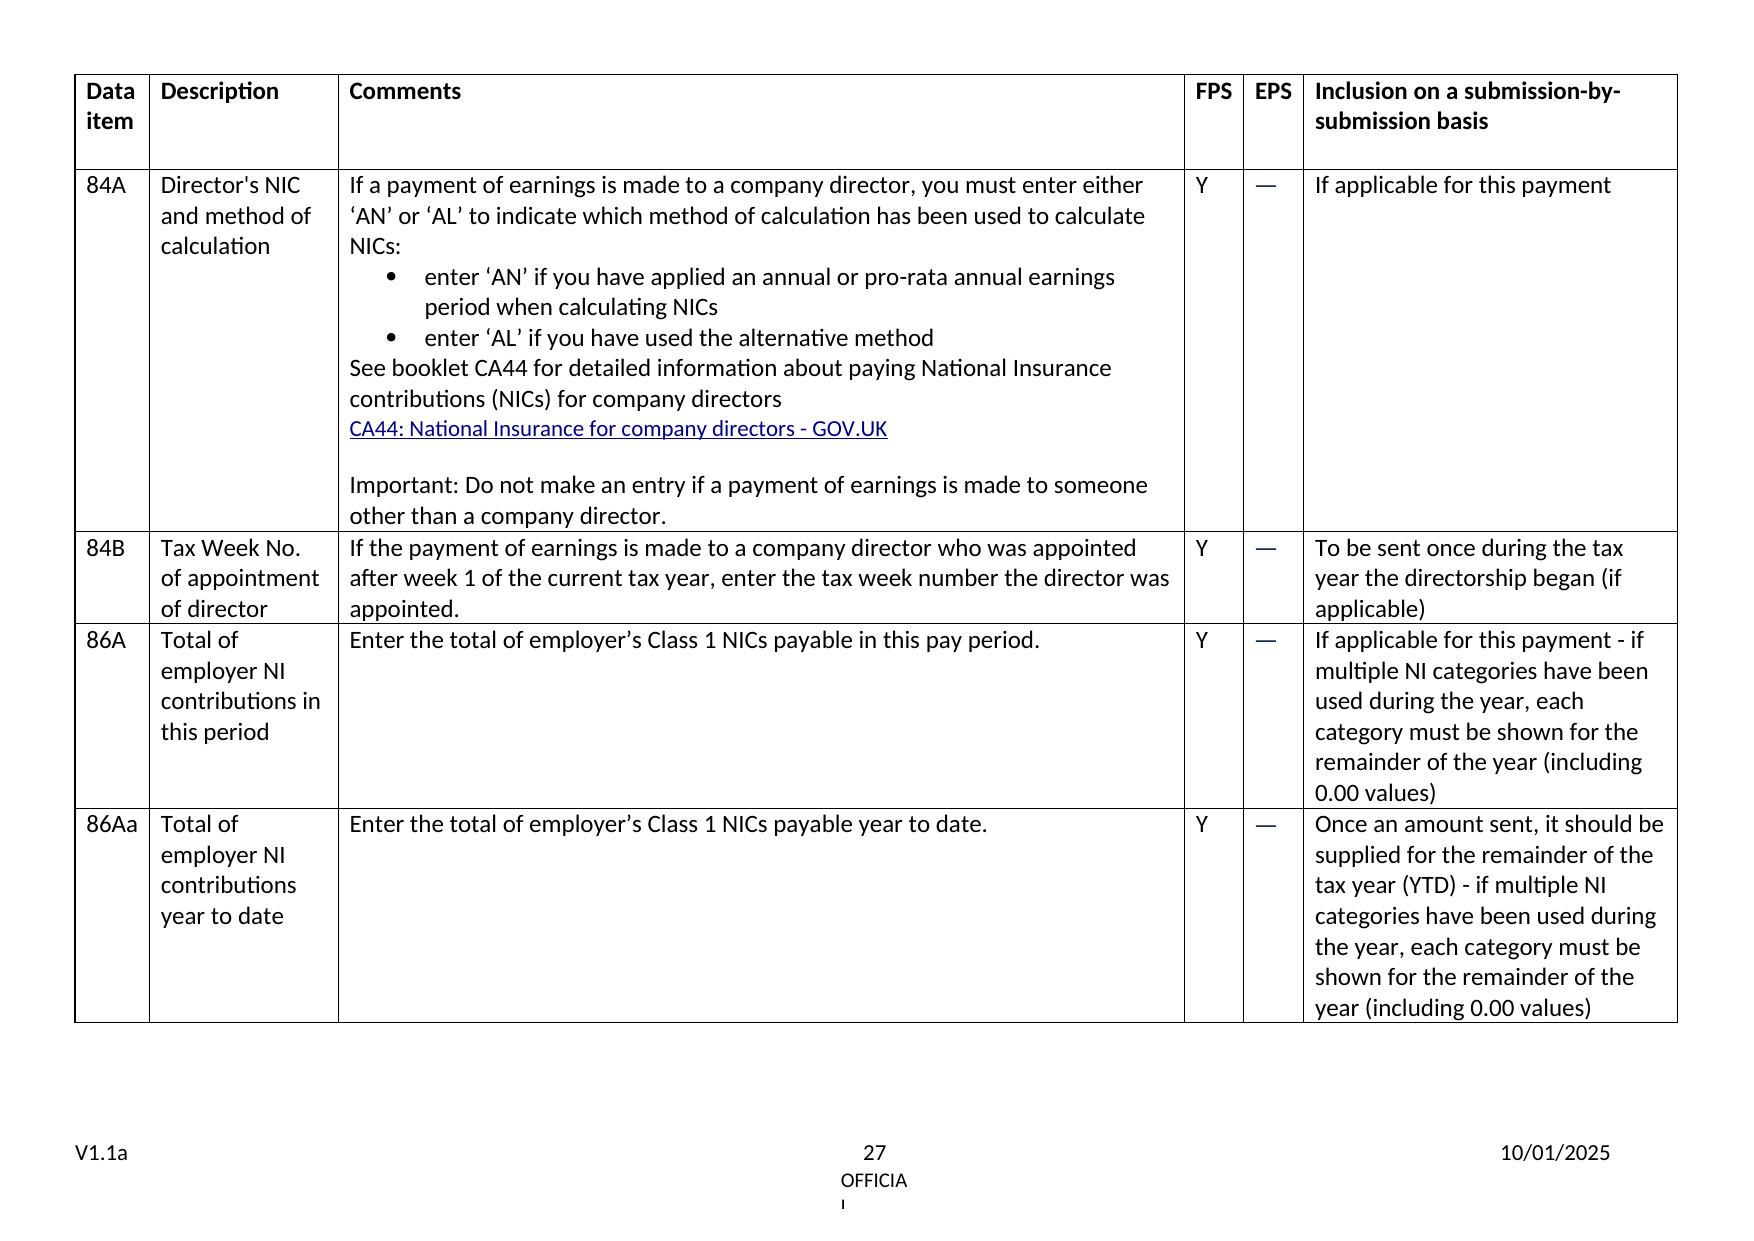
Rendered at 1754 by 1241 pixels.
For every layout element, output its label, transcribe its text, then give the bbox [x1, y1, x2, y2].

table_header Inclusion on a submission-by-submission basis [1304, 75, 1677, 168]
table_cell Y [1185, 532, 1243, 623]
table_cell Y [1185, 624, 1243, 807]
table_header FPS [1185, 75, 1243, 168]
table_cell 84A [76, 170, 149, 531]
table_cell Director's NIC and method of calculation [150, 170, 338, 531]
table_cell Once an amount sent, it should be supplied for the remainder of the tax year (YTD) - if multiple NI categories have been used during the year, each category must be shown for the remainder of the year (including 0.00 values) [1304, 809, 1677, 1022]
table_cell To be sent once during the tax year the directorship began (if applicable) [1304, 532, 1677, 623]
table_cell Tax Week No. of appointment of director [150, 532, 338, 623]
table_header Comments [339, 75, 1184, 168]
table_header EPS [1244, 75, 1303, 168]
table_header Data item [76, 75, 149, 168]
table_cell Total of employer NI contributions in this period [150, 624, 338, 807]
table_cell 86Aa [76, 809, 149, 1022]
table_cell Y [1185, 809, 1243, 1022]
table_cell 84B [76, 532, 149, 623]
table_cell — [1244, 170, 1303, 531]
table_header Description [150, 75, 338, 168]
table_cell Y [1185, 170, 1243, 531]
table_cell 86A [76, 624, 149, 807]
table_cell Total of employer NI contributions year to date [150, 809, 338, 1022]
table_cell Enter the total of employer’s Class 1 NICs payable in this pay period. [339, 624, 1184, 807]
table_cell If the payment of earnings is made to a company director who was appointed after week 1 of the current tax year, enter the tax week number the director was appointed. [339, 532, 1184, 623]
table_cell If a payment of earnings is made to a company director, you must enter either ‘AN’ or ‘AL’ to indicate which method of calculation has been used to calculate NICs: enter ‘AN’ if you have applied an annual or pro-rata annual earnings period when calculating NICs enter ‘AL’ if you have used the alternative method See booklet CA44 for detailed information about paying National Insurance contributions (NICs) for company directors CA44: National Insurance for company directors - GOV.UK Important: Do not make an entry if a payment of earnings is made to someone other than a company director. [339, 170, 1184, 531]
table_cell Enter the total of employer’s Class 1 NICs payable year to date. [339, 809, 1184, 1022]
table_cell — [1244, 624, 1303, 807]
table_cell — [1244, 532, 1303, 623]
table_cell If applicable for this payment [1304, 170, 1677, 531]
table_cell — [1244, 809, 1303, 1022]
table_cell If applicable for this payment - if multiple NI categories have been used during the year, each category must be shown for the remainder of the year (including 0.00 values) [1304, 624, 1677, 807]
